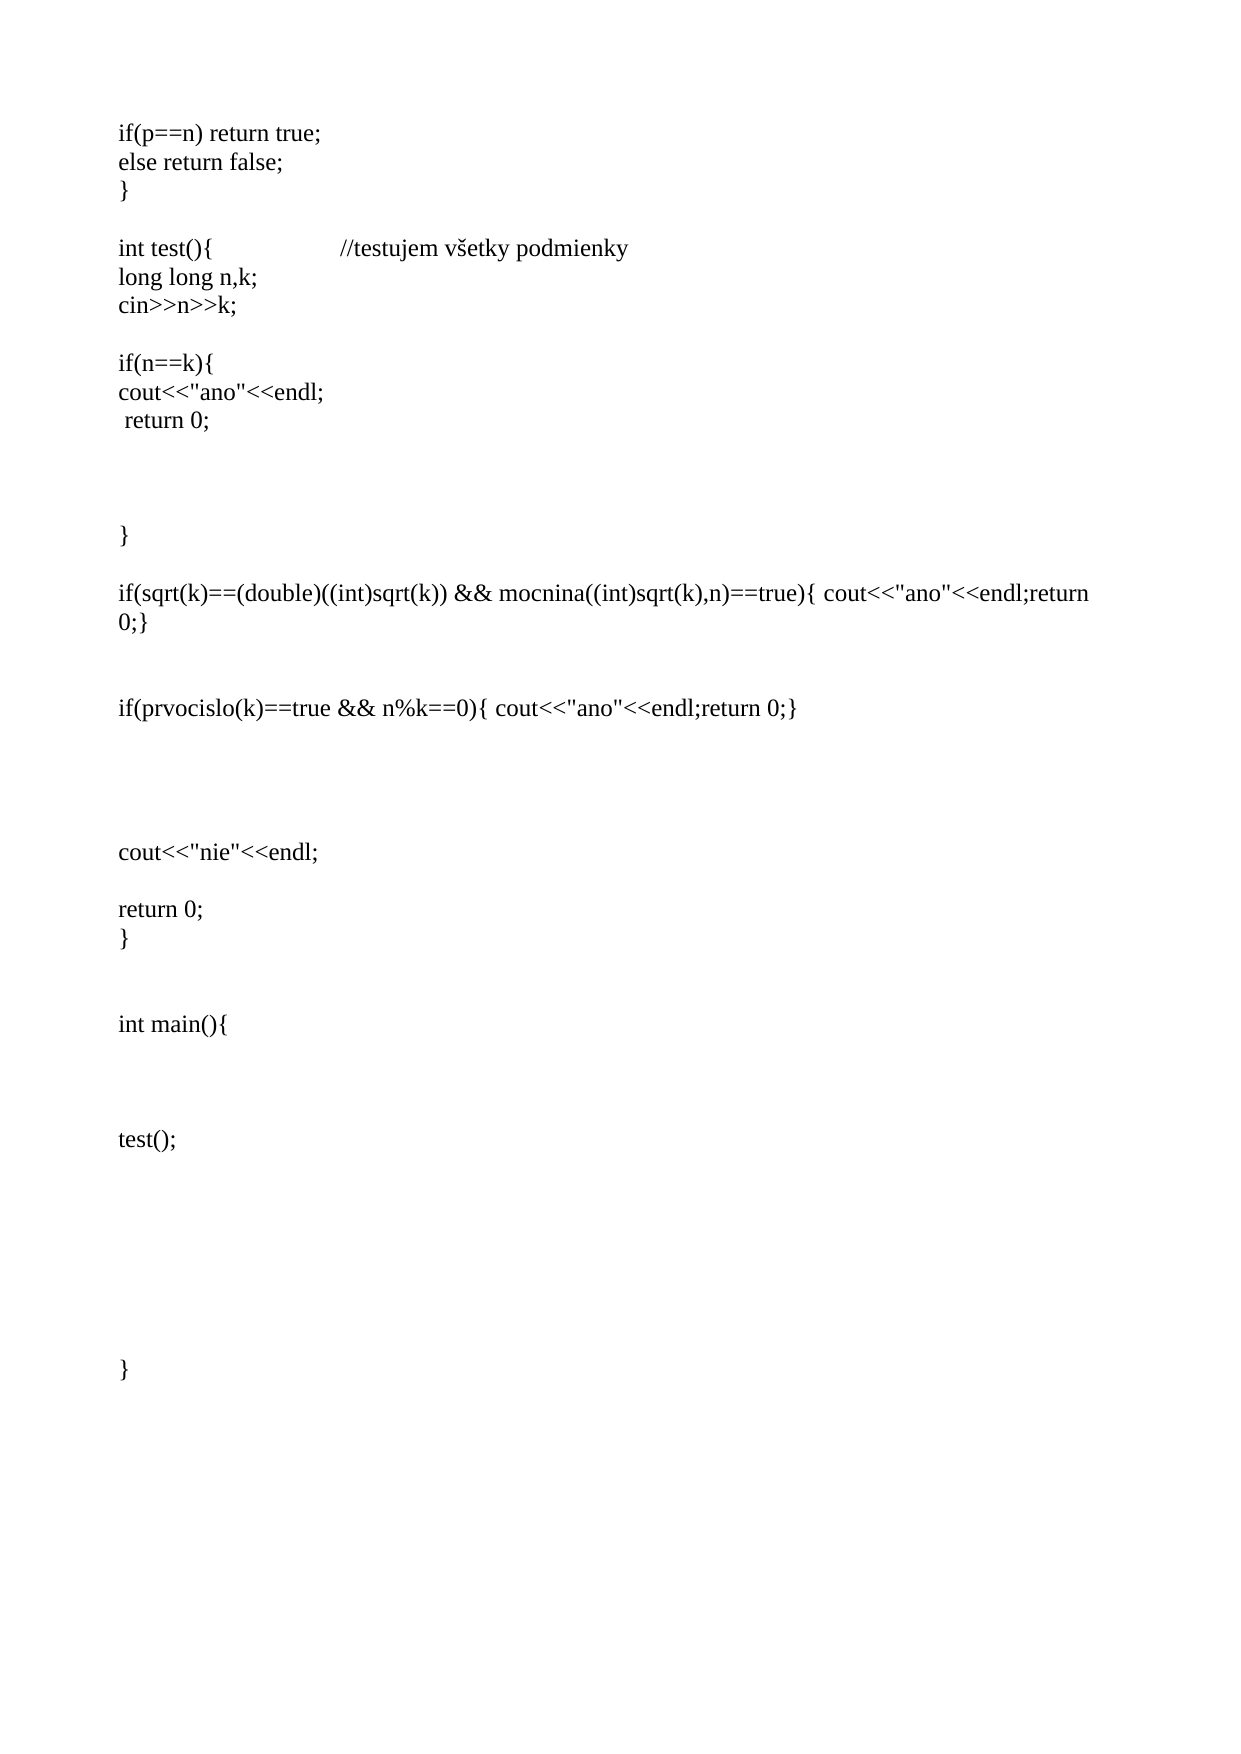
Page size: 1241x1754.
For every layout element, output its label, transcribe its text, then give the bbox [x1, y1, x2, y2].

text if(sqrt(k)==(double)((int)sqrt(k)) && mocnina((int)sqrt(k),n)==true){ cout<<"ano"<<endl;return 0;} [118, 578, 1122, 636]
text cout<<"nie"<<endl; [118, 837, 1122, 866]
text if(n==k){ [118, 348, 1122, 377]
text if(p==n) return true; [118, 118, 1122, 147]
text } [118, 521, 1122, 549]
text } [118, 1354, 1122, 1383]
text else return false; [118, 147, 1122, 176]
text int test(){ //testujem všetky podmienky [118, 233, 1122, 262]
text return 0; [118, 406, 1122, 434]
text } [118, 176, 1122, 204]
text cin>>n>>k; [118, 291, 1122, 319]
text long long n,k; [118, 262, 1122, 291]
text cout<<"ano"<<endl; [118, 377, 1122, 406]
text int main(){ [118, 1009, 1122, 1038]
text test(); [118, 1124, 1122, 1153]
text if(prvocislo(k)==true && n%k==0){ cout<<"ano"<<endl;return 0;} [118, 693, 1122, 722]
text return 0; [118, 894, 1122, 923]
text } [118, 923, 1122, 952]
